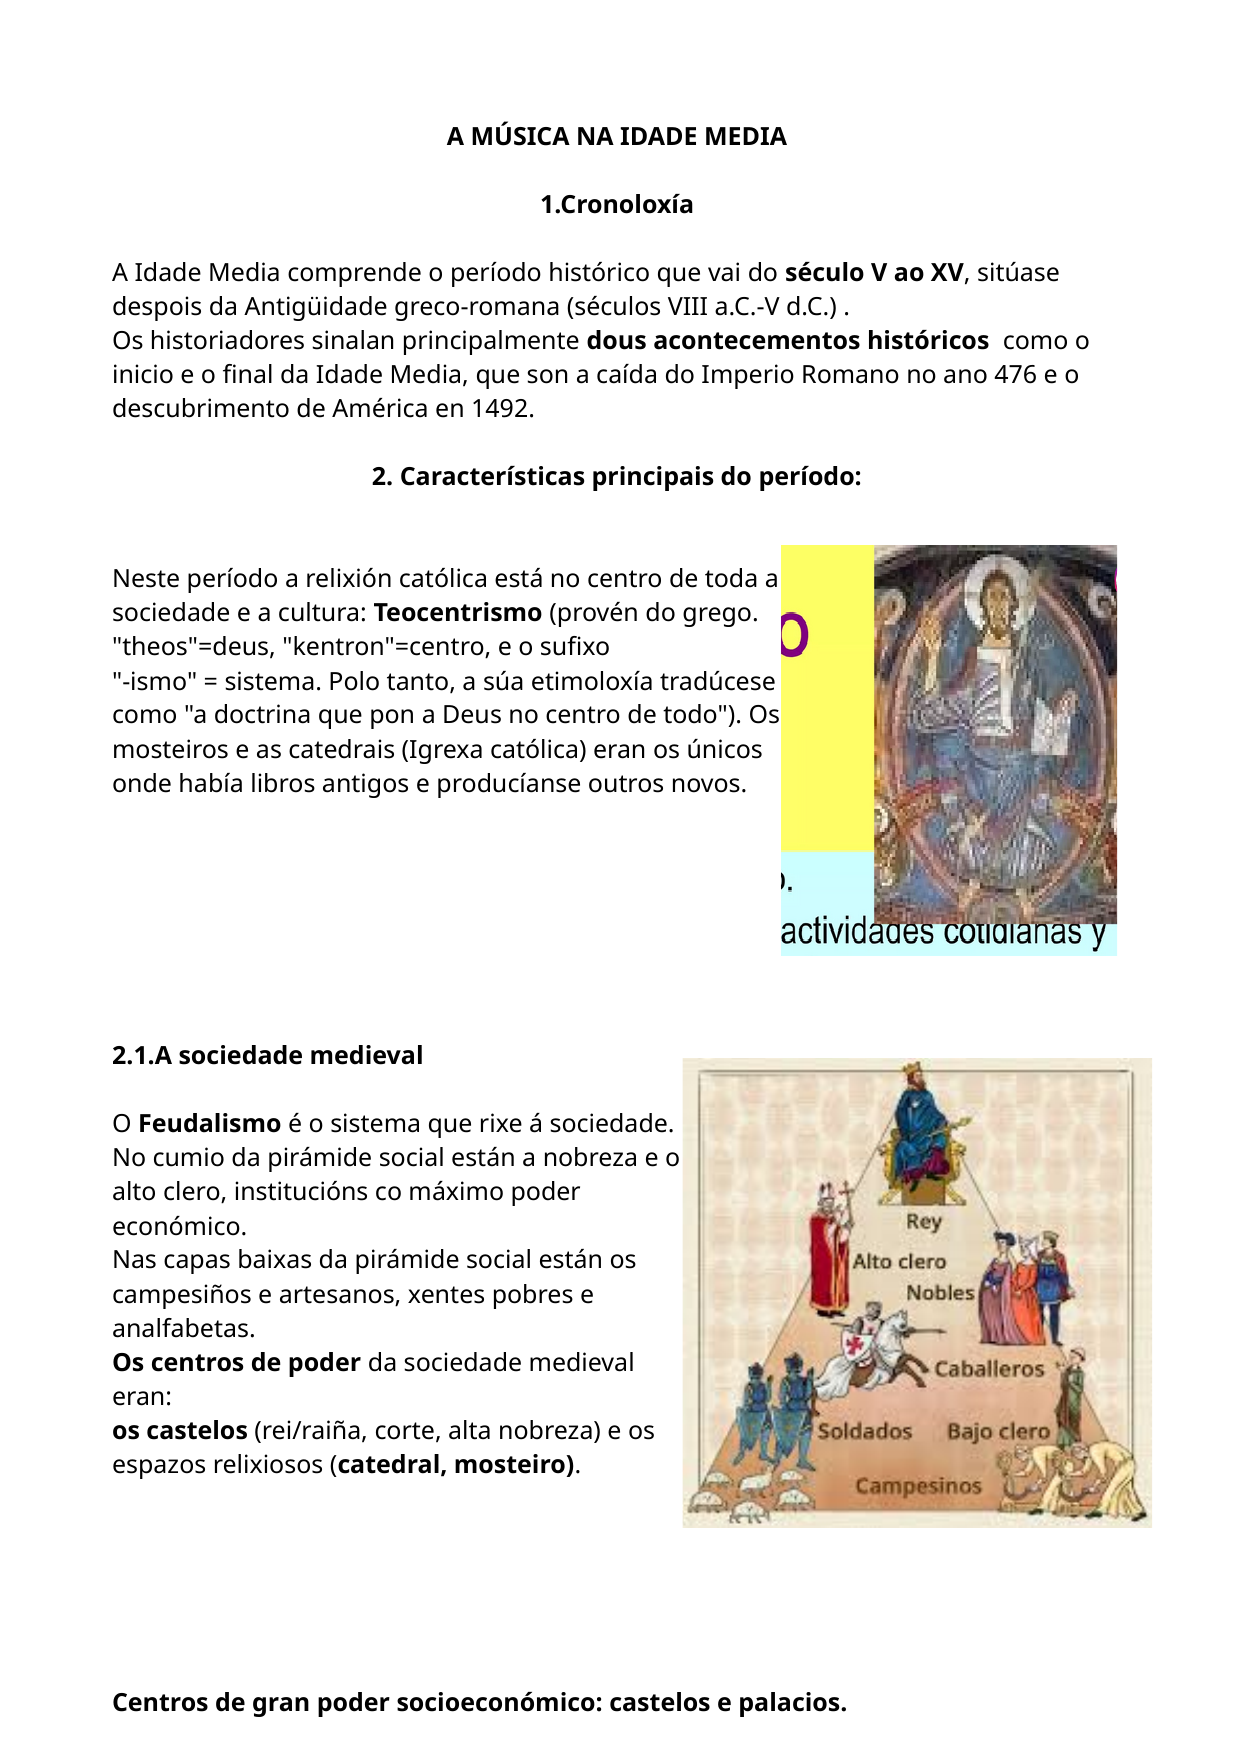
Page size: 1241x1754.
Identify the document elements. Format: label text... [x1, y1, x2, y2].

text Nas capas baixas da pirámide social están os campesiños e artesanos, xentes pobres e analfabetas. [112, 1242, 682, 1344]
text Os centros de poder da sociedade medieval eran: [112, 1344, 682, 1412]
text Os historiadores sinalan principalmente dous acontecementos históricos como o inicio e o final da Idade Media, que son a caída do Imperio Romano no ano 476 e o descubrimento de América en 1492. [112, 322, 1122, 425]
text No cumio da pirámide social están a nobreza e o alto clero, institucións co máximo poder económico. [112, 1140, 682, 1242]
text A MÚSICA NA IDADE MEDIA [112, 118, 1122, 152]
text Neste período a relixión católica está no centro de toda a sociedade e a cultura: Teocentrismo (provén do grego. "theos"=deus, "kentron"=centro, e o sufixo [112, 561, 781, 663]
text Centros de gran poder socioeconómico: castelos e palacios. [112, 1685, 1122, 1719]
text 1.Cronoloxía [112, 186, 1122, 220]
text os castelos (rei/raiña, corte, alta nobreza) e os espazos relixiosos (catedral, mosteiro). [112, 1412, 682, 1481]
picture [781, 544, 1118, 956]
text O Feudalismo é o sistema que rixe á sociedade. [112, 1106, 682, 1140]
text "-ismo" = sistema. Polo tanto, a súa etimoloxía tradúcese como "a doctrina que pon a Deus no centro de todo"). Os mosteiros e as catedrais (Igrexa católica) eran os únicos onde había libros antigos e producíanse outros novos. [112, 663, 781, 799]
text 2. Características principais do período: [112, 459, 1122, 493]
text A Idade Media comprende o período histórico que vai do século V ao XV, sitúase despois da Antigüidade greco-romana (séculos VIII a.C.-V d.C.) . [112, 254, 1122, 322]
picture [682, 1058, 1153, 1528]
text 2.1.A sociedade medieval [112, 1038, 1122, 1072]
